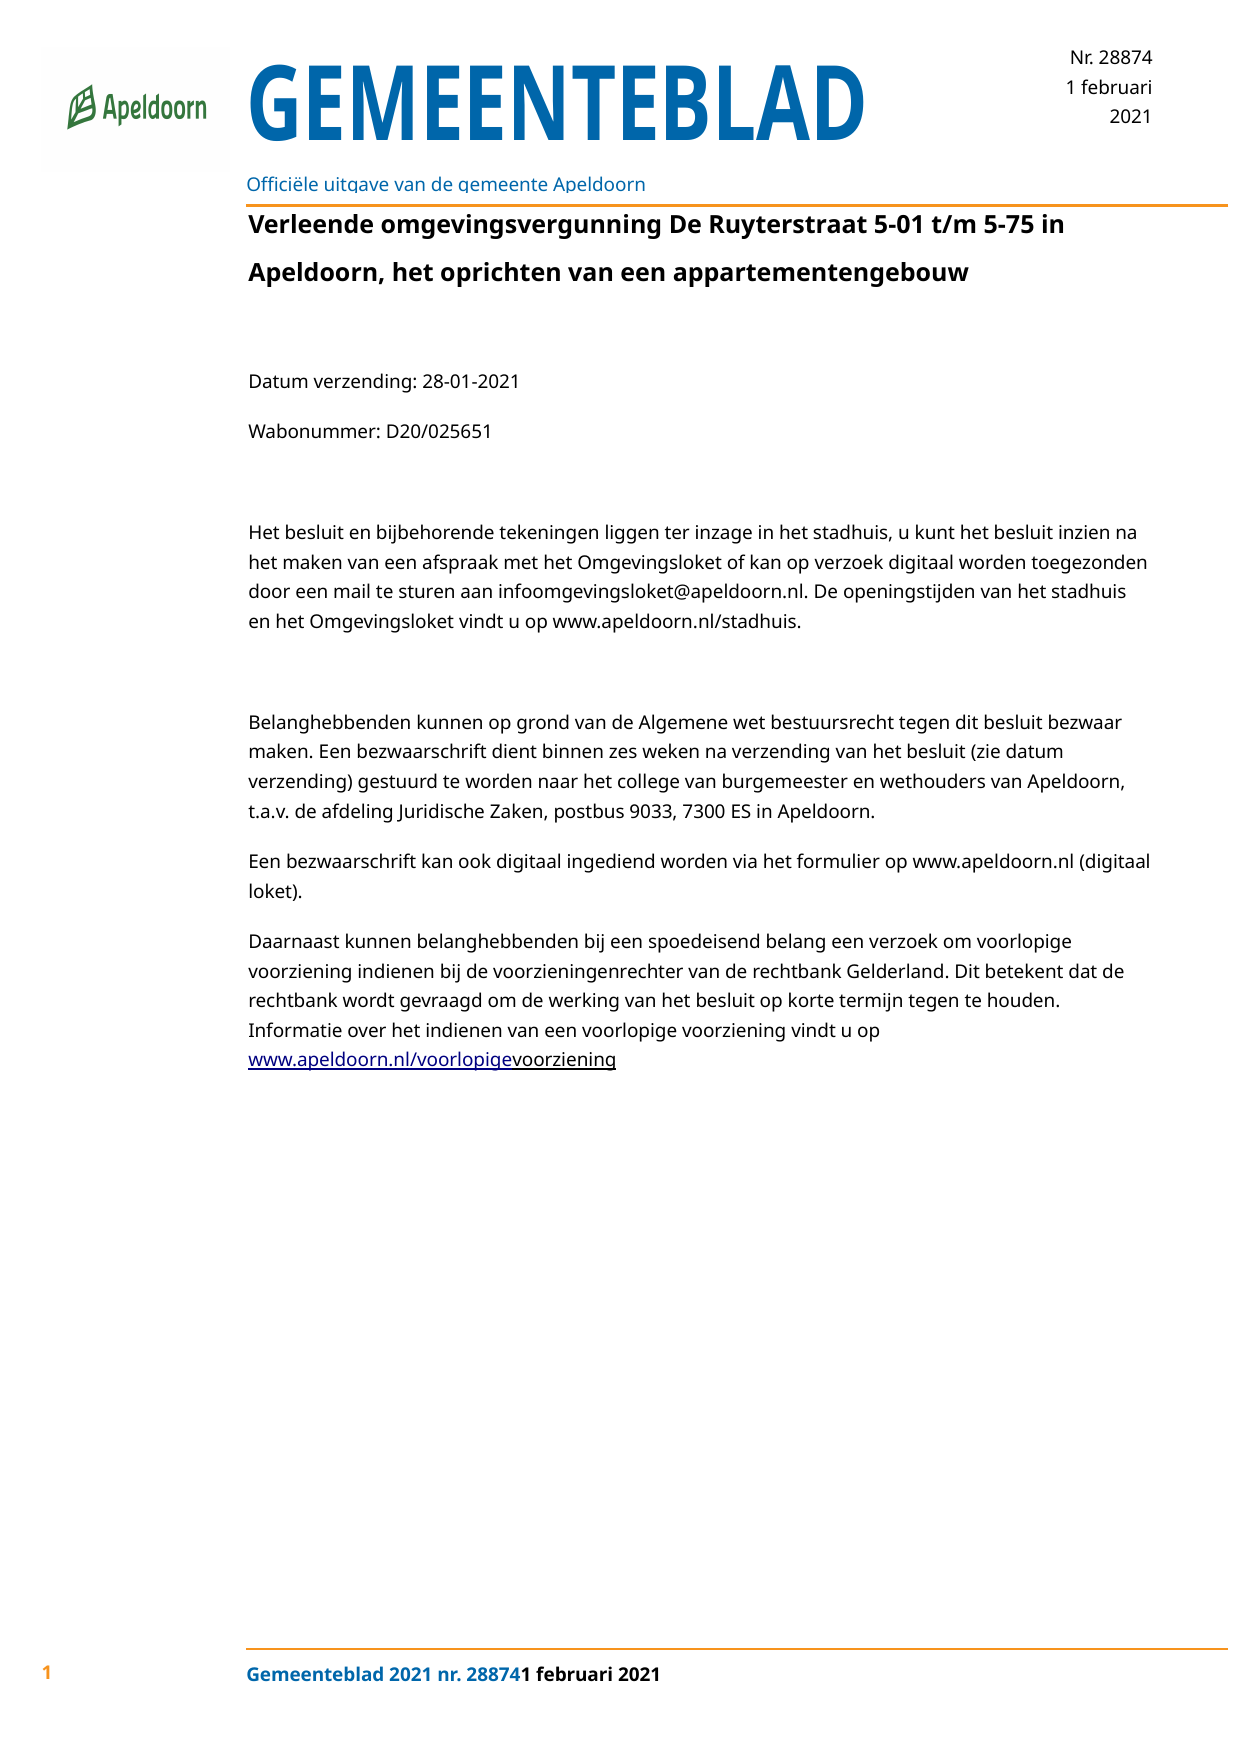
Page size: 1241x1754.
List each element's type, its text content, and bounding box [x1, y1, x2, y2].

text Wabonummer: D20/025651 [248, 419, 1152, 444]
text Een bezwaarschrift kan ook digitaal ingediend worden via het formulier op www.apeldoorn.nl (digitaal loket). [248, 848, 1152, 904]
text Het besluit en bijbehorende tekeningen liggen ter inzage in het stadhuis, u kunt het besluit inzien na het maken van een afspraak met het Omgevingsloket of kan op verzoek digitaal worden toegezonden door een mail te sturen aan infoomgevingsloket@apeldoorn.nl. De openingstijden van het stadhuis en het Omgevingsloket vindt u op www.apeldoorn.nl/stadhuis. [248, 519, 1152, 634]
picture [41, 47, 231, 172]
text Verleende omgevingsvergunning De Ruyterstraat 5-01 t/m 5-75 in Apeldoorn, het oprichten van een appartementengebouw [248, 207, 1152, 288]
text Daarnaast kunnen belanghebbenden bij een spoedeisend belang een verzoek om voorlopige voorziening indienen bij de voorzieningenrechter van de rechtbank Gelderland. Dit betekent dat de rechtbank wordt gevraagd om de werking van het besluit op korte termijn tegen te houden. Informatie over het indienen van een voorlopige voorziening vindt u op www.apeldoorn.nl/voorlopigevoorziening [248, 928, 1152, 1072]
text Datum verzending: 28-01-2021 [248, 368, 1152, 394]
text Belanghebbenden kunnen op grond van de Algemene wet bestuursrecht tegen dit besluit bezwaar maken. Een bezwaarschrift dient binnen zes weken na verzending van het besluit (zie datum verzending) gestuurd te worden naar het college van burgemeester en wethouders van Apeldoorn, t.a.v. de afdeling Juridische Zaken, postbus 9033, 7300 ES in Apeldoorn. [248, 709, 1152, 824]
